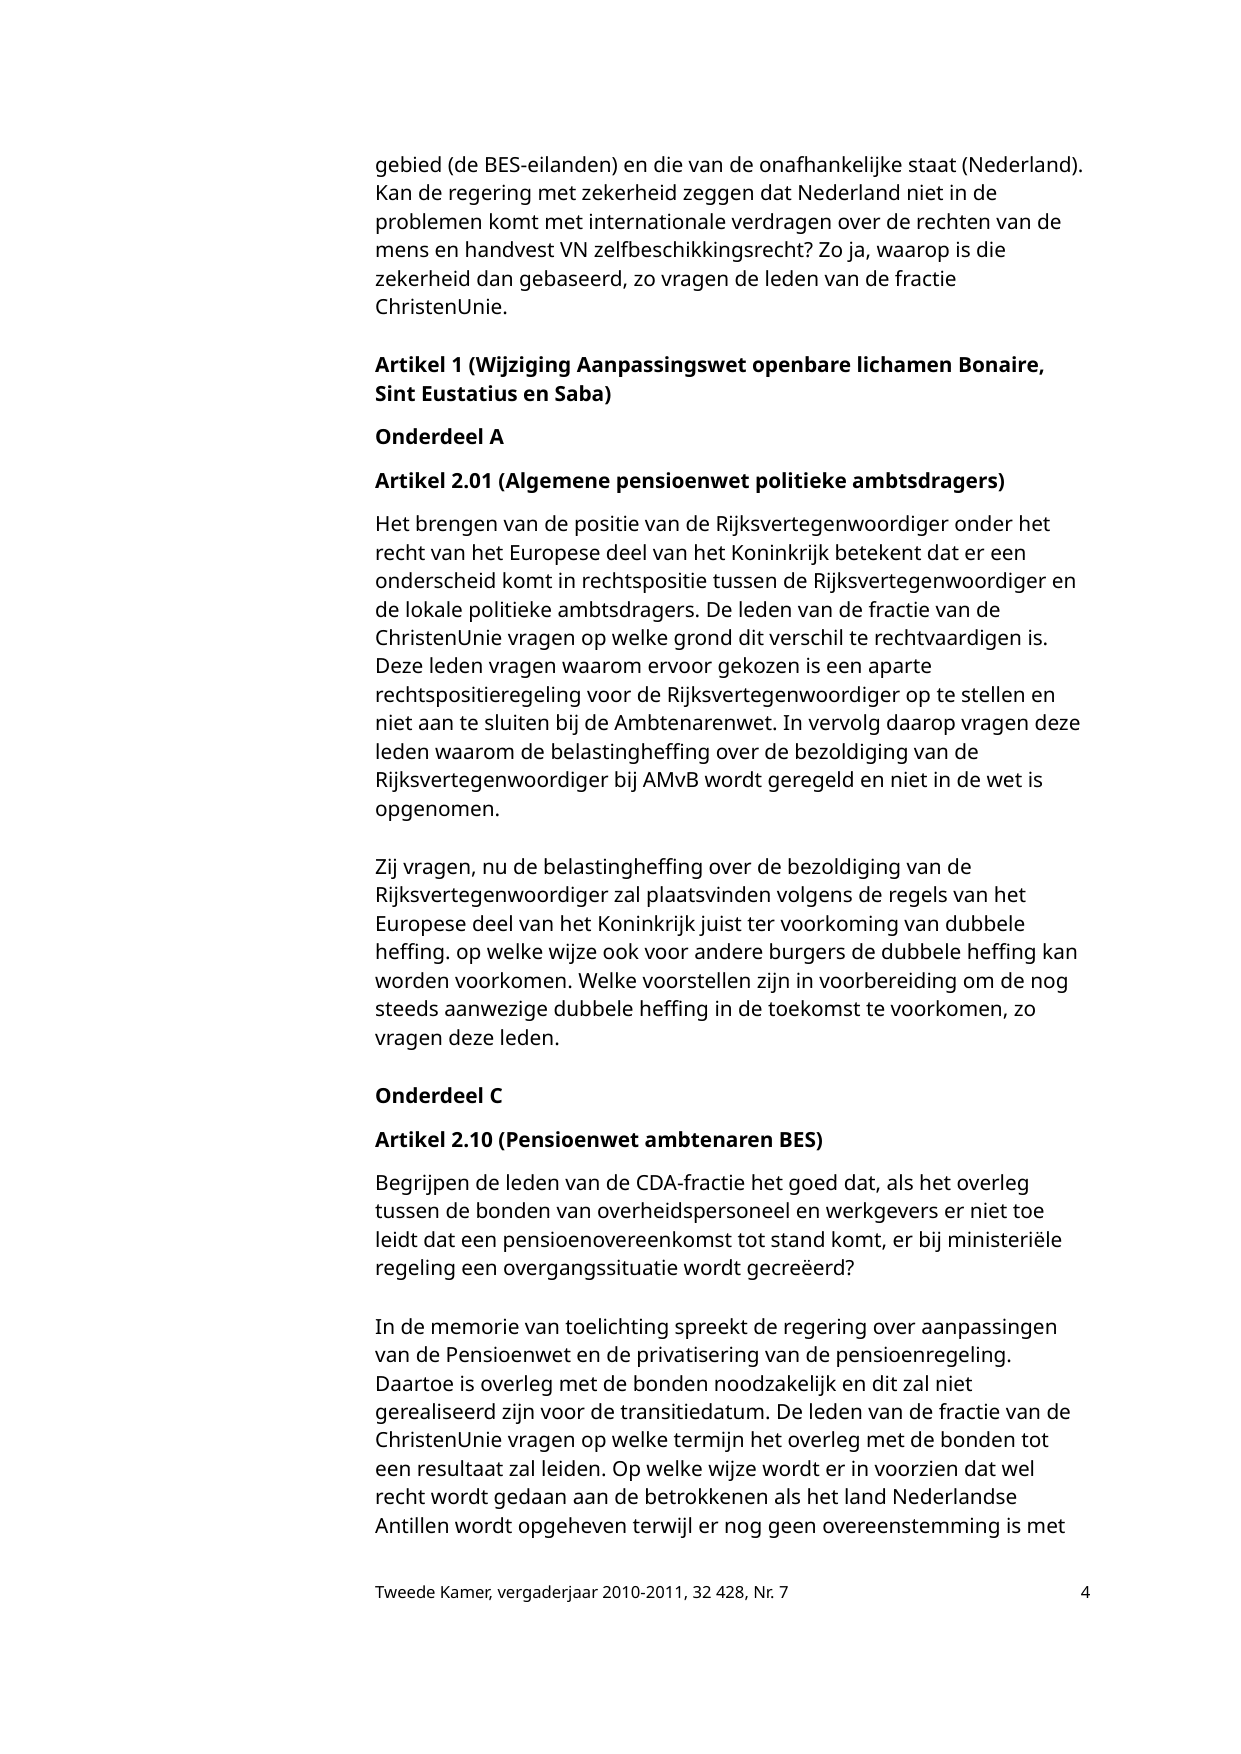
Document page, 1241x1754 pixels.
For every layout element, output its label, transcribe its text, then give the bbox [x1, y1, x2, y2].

text Artikel 1 (Wijziging Aanpassingswet openbare lichamen Bonaire, Sint Eustatius en Saba) [375, 493, 1090, 550]
text Het brengen van de positie van de Rijksvertegenwoordiger onder het recht van het Europese deel van het Koninkrijk betekent dat er een onderscheid komt in rechtspositie tussen de Rijksvertegenwoordiger en de lokale politieke ambtsdragers. De leden van de fractie van de ChristenUnie vragen op welke grond dit verschil te rechtvaardigen is. Deze leden vragen waarom ervoor gekozen is een aparte rechtspositieregeling voor de Rijksvertegenwoordiger op te stellen en niet aan te sluiten bij de Ambtenarenwet. In vervolg daarop vragen deze leden waarom de belastingheffing over de bezoldiging van de Rijksvertegenwoordiger bij AMvB wordt geregeld en niet in de wet is opgenomen. [375, 652, 1090, 964]
text Artikel 2.01 (Algemene pensioenwet politieke ambtsdragers) [375, 608, 1090, 637]
text Onderdeel A [375, 565, 1090, 593]
text Volgens de resolutie 1 541 (XV) van de Algemene Vergadering van 1960, houdt integratie met de besturende mogendheid in dat er sprake moet zijn van volledige gelijkheid tussen de mensen van het niet-zelfbesturend gebied (de BES-eilanden) en die van de onafhankelijke staat (Nederland). Kan de regering met zekerheid zeggen dat Nederland niet in de problemen komt met internationale verdragen over de rechten van de mens en handvest VN zelfbeschikkingsrecht? Zo ja, waarop is die zekerheid dan gebaseerd, zo vragen de leden van de fractie ChristenUnie. [375, 207, 1090, 463]
text Zij vragen, nu de belastingheffing over de bezoldiging van de Rijksvertegenwoordiger zal plaatsvinden volgens de regels van het Europese deel van het Koninkrijk juist ter voorkoming van dubbele heffing. op welke wijze ook voor andere burgers de dubbele heffing kan worden voorkomen. Welke voorstellen zijn in voorbereiding om de nog steeds aanwezige dubbele heffing in de toekomst te voorkomen, zo vragen deze leden. [375, 994, 1090, 1193]
text Begrijpen de leden van de CDA-fractie het goed dat, als het overleg tussen de bonden van overheidspersoneel en werkgevers er niet toe leidt dat een pensioenovereenkomst tot stand komt, er bij ministeriële regeling een overgangssituatie wordt gecreëerd? [375, 1310, 1090, 1424]
text Hetzelfde geldt voor de verdeling van taken, verantwoordelijkheden en bevoegdheden. De leden van de fractie van de ChristenUnie spreken hun bezorgdheid uit over het feit dat er een steeds grotere ongelijkheid dreigt te ontstaan tussen enerzijds de positie van de burgers op de BES-eilanden en de burgers in het Europese deel van Nederland en anderzijds de bestuurlijke verantwoordelijkheid van de bestuurders op de BES-eilanden en de bestuurders in de lokale gemeenten in het Europese deel van Nederland. Zij vragen de regering naar aanleiding van de aanpassingsvoorstellen om een transparante juridische legitimering voor twee verschillende soorten burgers en bestuurders in één land. [375, 150, 1090, 207]
text In de memorie van toelichting spreekt de regering over aanpassingen van de Pensioenwet en de privatisering van de pensioenregeling. Daartoe is overleg met de bonden noodzakelijk en dit zal niet gerealiseerd zijn voor de transitiedatum. De leden van de fractie van de ChristenUnie vragen op welke termijn het overleg met de bonden tot een resultaat zal leiden. Op welke wijze wordt er in voorzien dat wel recht wordt gedaan aan de betrokkenen als het land Nederlandse Antillen wordt opgeheven terwijl er nog geen overeenstemming is met de bonden over de nieuwe regeling, zo vragen deze leden. Daarnaast willen zij weten of er na het akkoord nog een nieuwe aanpassingswet komt om dit akkoord met de bonden wettelijk te regelen. [375, 1454, 1090, 1539]
text Artikel 2.10 (Pensioenwet ambtenaren BES) [375, 1267, 1090, 1295]
text Onderdeel C [375, 1223, 1090, 1252]
